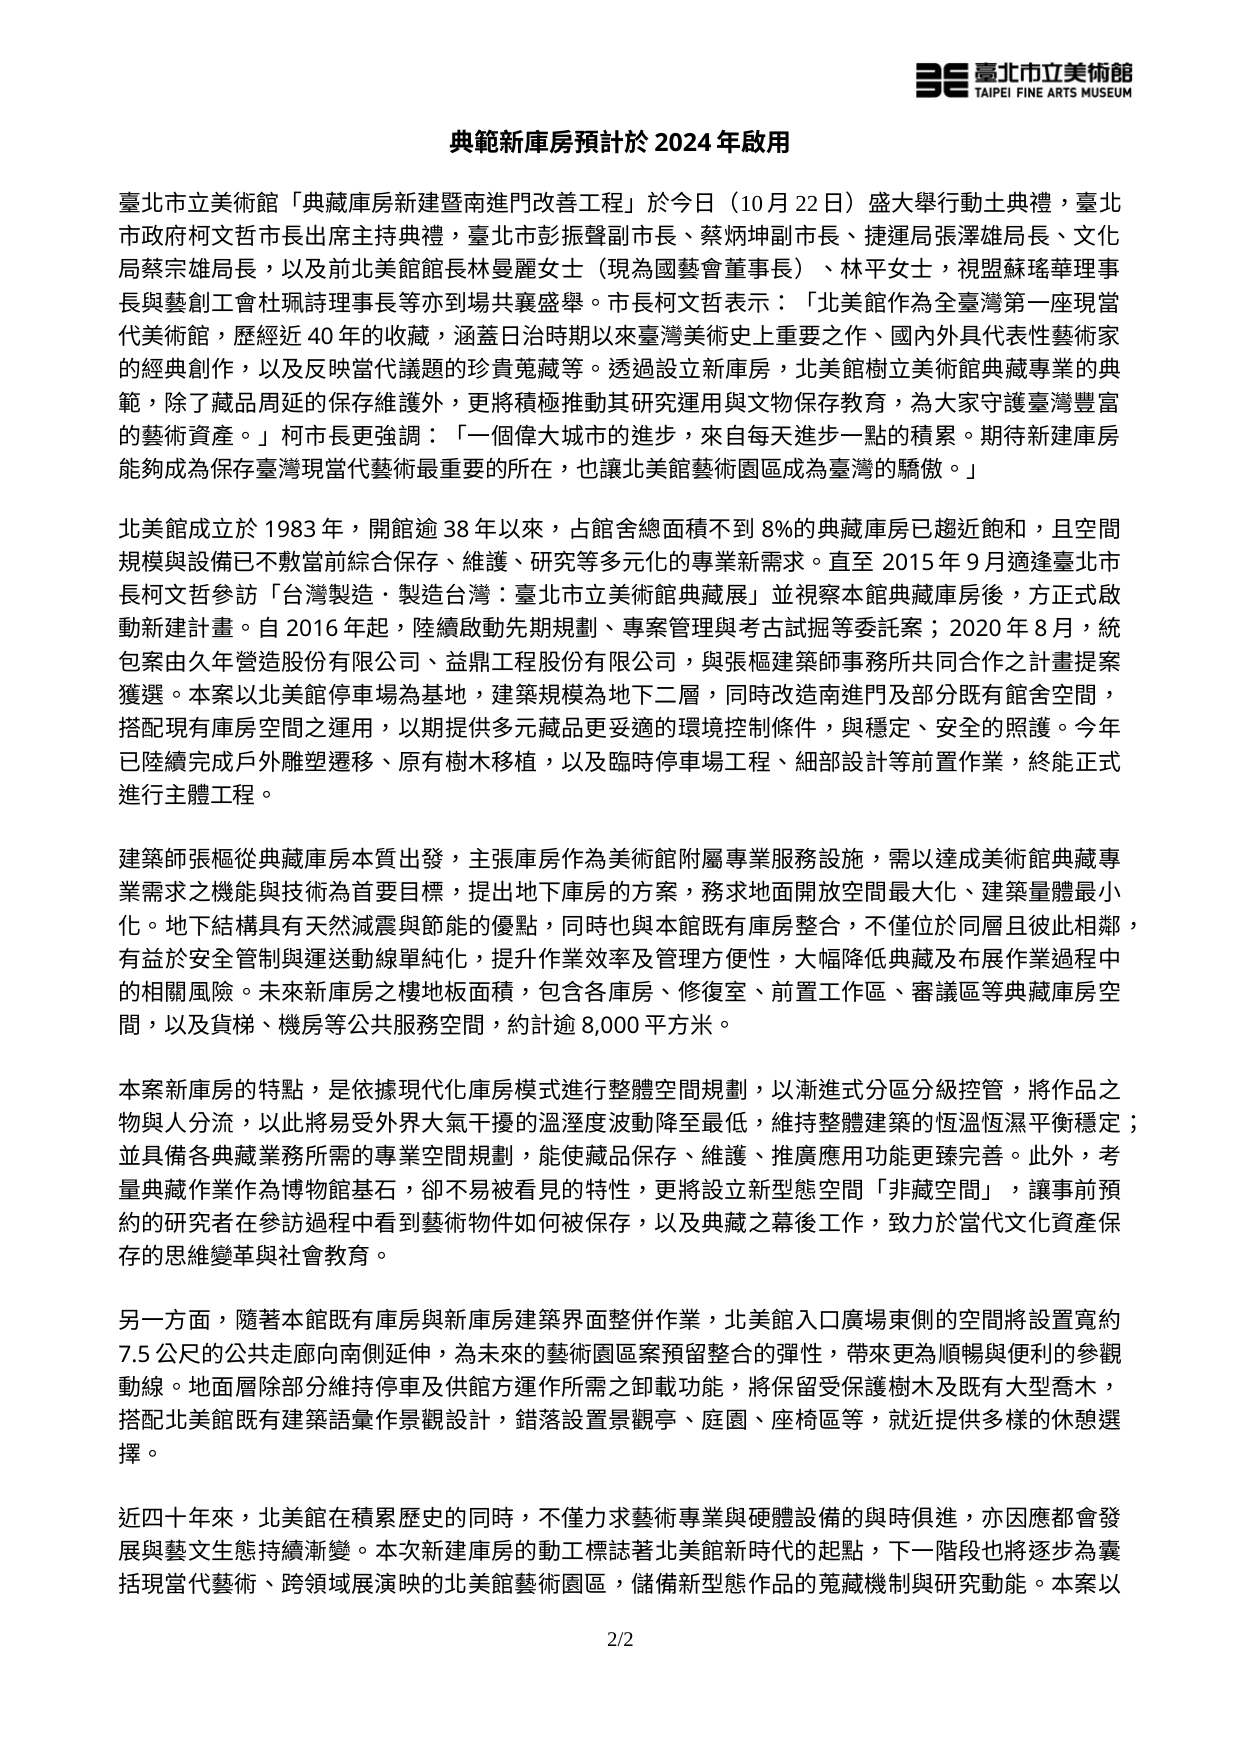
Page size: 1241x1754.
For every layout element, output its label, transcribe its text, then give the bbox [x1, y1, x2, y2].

text 臺北市立美術館「典藏庫房新建暨南進門改善工程」於今日（10月22日）盛大舉行動土典禮，臺北市政府柯文哲市長出席主持典禮，臺北市彭振聲副市長、蔡炳坤副市長、捷運局張澤雄局長、文化局蔡宗雄局長，以及前北美館館長林曼麗女士（現為國藝會董事長）、林平女士，視盟蘇瑤華理事長與藝創工會杜珮詩理事長等亦到場共襄盛舉。市長柯文哲表示：「北美館作為全臺灣第一座現當代美術館，歷經近40年的收藏，涵蓋日治時期以來臺灣美術史上重要之作、國內外具代表性藝術家的經典創作，以及反映當代議題的珍貴蒐藏等。透過設立新庫房，北美館樹立美術館典藏專業的典範，除了藏品周延的保存維護外，更將積極推動其研究運用與文物保存教育，為大家守護臺灣豐富的藝術資產。」柯市長更強調：「一個偉大城市的進步，來自每天進步一點的積累。期待新建庫房能夠成為保存臺灣現當代藝術最重要的所在，也讓北美館藝術園區成為臺灣的驕傲。」 [118, 185, 1122, 484]
text 本案新庫房的特點，是依據現代化庫房模式進行整體空間規劃，以漸進式分區分級控管，將作品之物與人分流，以此將易受外界大氣干擾的溫溼度波動降至最低，維持整體建築的恆溫恆濕平衡穩定；並具備各典藏業務所需的專業空間規劃，能使藏品保存、維護、推廣應用功能更臻完善。此外，考量典藏作業作為博物館基石，卻不易被看見的特性，更將設立新型態空間「非藏空間」，讓事前預約的研究者在參訪過程中看到藝術物件如何被保存，以及典藏之幕後工作，致力於當代文化資產保存的思維變革與社會教育。 [118, 1072, 1122, 1271]
text 建築師張樞從典藏庫房本質出發，主張庫房作為美術館附屬專業服務設施，需以達成美術館典藏專業需求之機能與技術為首要目標，提出地下庫房的方案，務求地面開放空間最大化、建築量體最小化。地下結構具有天然減震與節能的優點，同時也與本館既有庫房整合，不僅位於同層且彼此相鄰，有益於安全管制與運送動線單純化，提升作業效率及管理方便性，大幅降低典藏及布展作業過程中的相關風險。未來新庫房之樓地板面積，包含各庫房、修復室、前置工作區、審議區等典藏庫房空間，以及貨梯、機房等公共服務空間，約計逾8,000平方米。 [118, 841, 1122, 1041]
text 北美館成立於1983年，開館逾38年以來，占館舍總面積不到8%的典藏庫房已趨近飽和，且空間規模與設備已不敷當前綜合保存、維護、研究等多元化的專業新需求。直至2015年9月適逢臺北市長柯文哲參訪「台灣製造．製造台灣：臺北市立美術館典藏展」並視察本館典藏庫房後，方正式啟動新建計畫。自2016年起，陸續啟動先期規劃、專案管理與考古試掘等委託案；2020年8月，統包案由久年營造股份有限公司、益鼎工程股份有限公司，與張樞建築師事務所共同合作之計畫提案獲選。本案以北美館停車場為基地，建築規模為地下二層，同時改造南進門及部分既有館舍空間，搭配現有庫房空間之運用，以期提供多元藏品更妥適的環境控制條件，與穩定、安全的照護。今年已陸續完成戶外雕塑遷移、原有樹木移植，以及臨時停車場工程、細部設計等前置作業，終能正式進行主體工程。 [118, 510, 1122, 810]
text 典範新庫房預計於2024年啟用 [118, 122, 1122, 158]
text 另一方面，隨著本館既有庫房與新庫房建築界面整併作業，北美館入口廣場東側的空間將設置寬約7.5公尺的公共走廊向南側延伸，為未來的藝術園區案預留整合的彈性，帶來更為順暢與便利的參觀動線。地面層除部分維持停車及供館方運作所需之卸載功能，將保留受保護樹木及既有大型喬木，搭配北美館既有建築語彙作景觀設計，錯落設置景觀亭、庭園、座椅區等，就近提供多樣的休憩選擇。 [118, 1302, 1122, 1469]
text 近四十年來，北美館在積累歷史的同時，不僅力求藝術專業與硬體設備的與時俱進，亦因應都會發展與藝文生態持續漸變。本次新建庫房的動工標誌著北美館新時代的起點，下一階段也將逐步為囊括現當代藝術、跨領域展演映的北美館藝術園區，儲備新型態作品的蒐藏機制與研究動能。本案以 [118, 1500, 1122, 1599]
